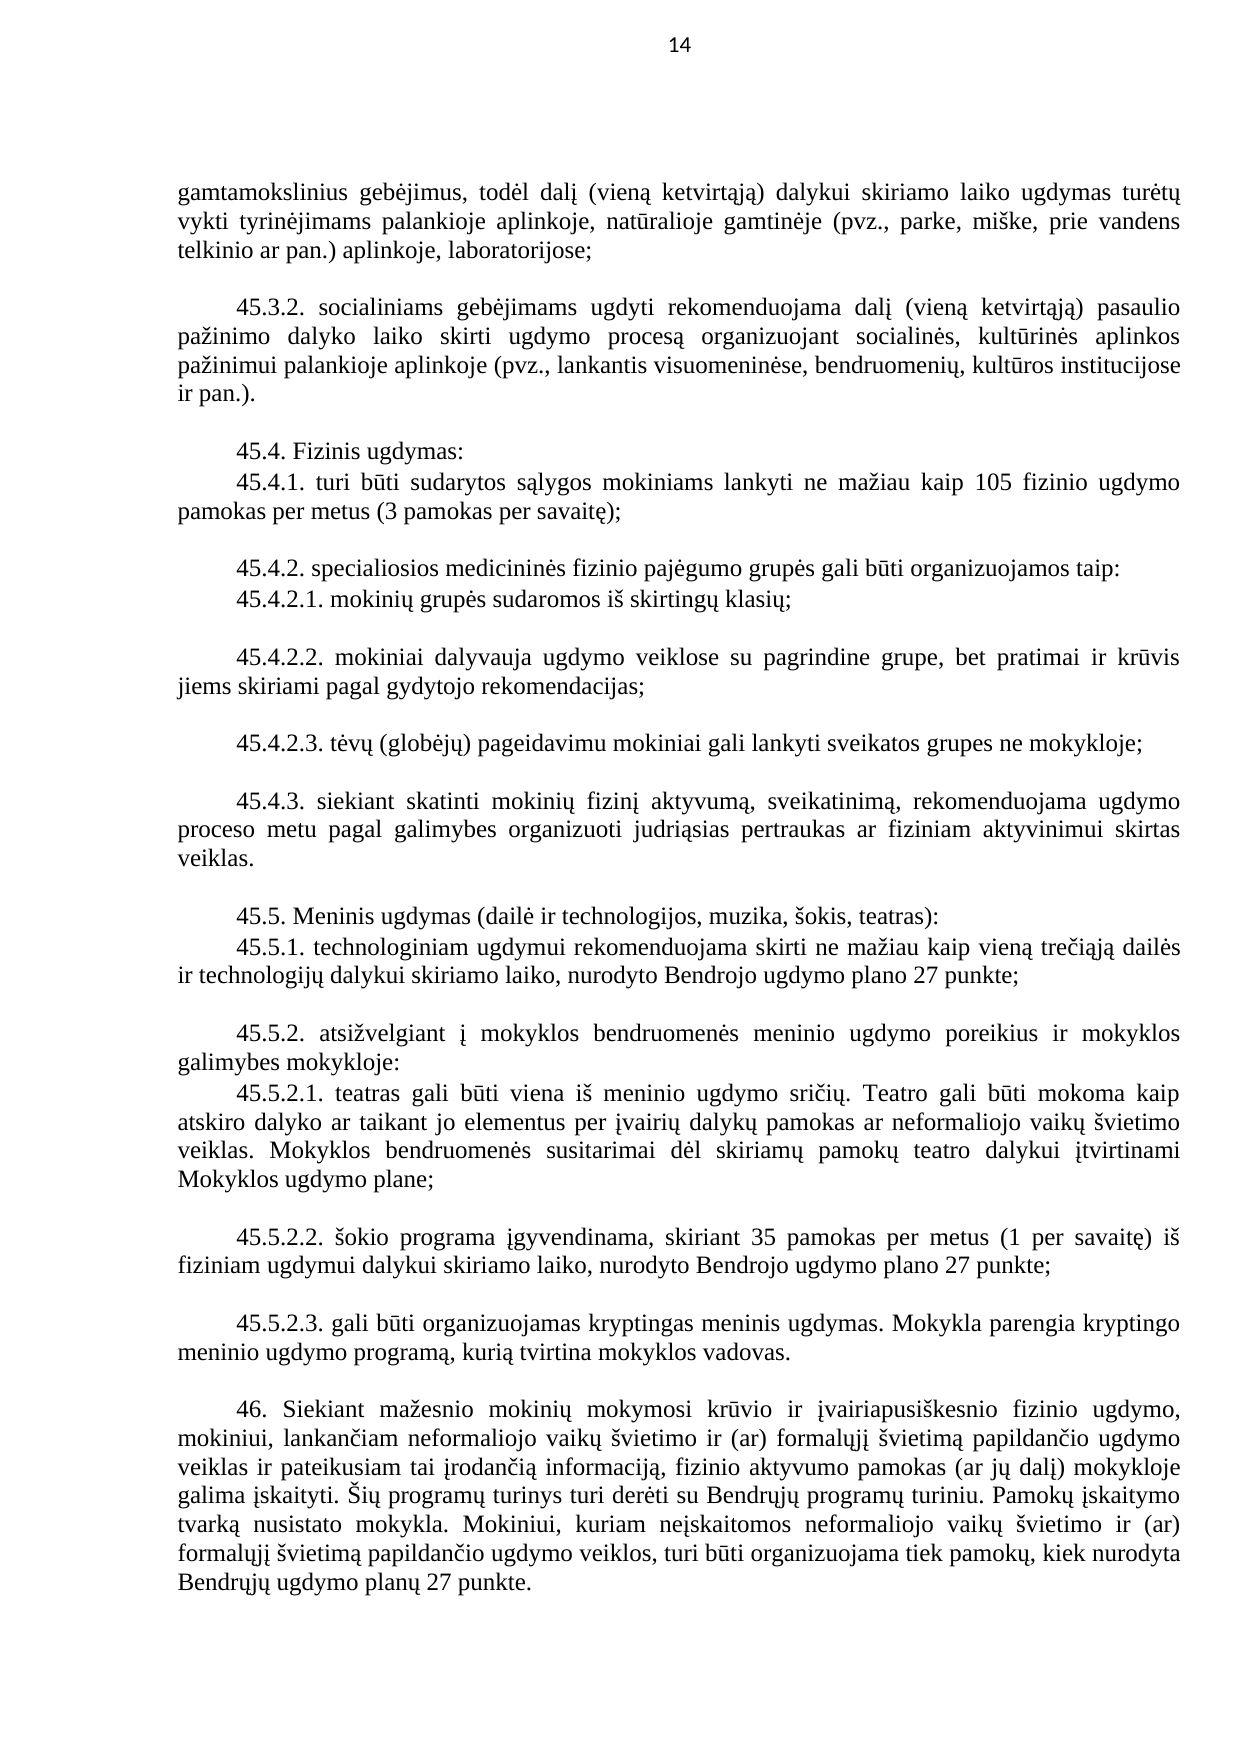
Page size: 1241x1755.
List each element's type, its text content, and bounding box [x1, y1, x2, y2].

text 45.4.2.1. mokinių grupės sudaromos iš skirtingų klasių; [177, 584, 1181, 613]
text 45.4. Fizinis ugdymas: [177, 436, 1181, 465]
text 45.5.2.3. gali būti organizuojamas kryptingas meninis ugdymas. Mokykla parengia kryptingo meninio ugdymo programą, kurią tvirtina mokyklos vadovas. [177, 1308, 1181, 1366]
text 45.4.1. turi būti sudarytos sąlygos mokiniams lankyti ne mažiau kaip 105 fizinio ugdymo pamokas per metus (3 pamokas per savaitę); [177, 467, 1181, 524]
text 45.4.3. siekiant skatinti mokinių fizinį aktyvumą, sveikatinimą, rekomenduojama ugdymo proceso metu pagal galimybes organizuoti judriąsias pertraukas ar fiziniam aktyvinimui skirtas veiklas. [177, 786, 1181, 872]
text gamtamokslinius gebėjimus, todėl dalį (vieną ketvirtąją) dalykui skiriamo laiko ugdymas turėtų vykti tyrinėjimams palankioje aplinkoje, natūralioje gamtinėje (pvz., parke, miške, prie vandens telkinio ar pan.) aplinkoje, laboratorijose; [177, 177, 1181, 263]
text 45.3.2. socialiniams gebėjimams ugdyti rekomenduojama dalį (vieną ketvirtąją) pasaulio pažinimo dalyko laiko skirti ugdymo procesą organizuojant socialinės, kultūrinės aplinkos pažinimui palankioje aplinkoje (pvz., lankantis visuomeninėse, bendruomenių, kultūros institucijose ir pan.). [177, 292, 1181, 407]
text 45.5.2. atsižvelgiant į mokyklos bendruomenės meninio ugdymo poreikius ir mokyklos galimybes mokykloje: [177, 1018, 1181, 1076]
text 46. Siekiant mažesnio mokinių mokymosi krūvio ir įvairiapusiškesnio fizinio ugdymo, mokiniui, lankančiam neformaliojo vaikų švietimo ir (ar) formalųjį švietimą papildančio ugdymo veiklas ir pateikusiam tai įrodančią informaciją, fizinio aktyvumo pamokas (ar jų dalį) mokykloje galima įskaityti. Šių programų turinys turi derėti su Bendrųjų programų turiniu. Pamokų įskaitymo tvarką nusistato mokykla. Mokiniui, kuriam neįskaitomos neformaliojo vaikų švietimo ir (ar) formalųjį švietimą papildančio ugdymo veiklos, turi būti organizuojama tiek pamokų, kiek nurodyta Bendrųjų ugdymo planų 27 punkte. [177, 1394, 1181, 1596]
text 45.4.2.3. tėvų (globėjų) pageidavimu mokiniai gali lankyti sveikatos grupes ne mokykloje; [177, 728, 1181, 757]
text 45.4.2. specialiosios medicininės fizinio pajėgumo grupės gali būti organizuojamos taip: [177, 553, 1181, 582]
text 45.5.1. technologiniam ugdymui rekomenduojama skirti ne mažiau kaip vieną trečiąją dailės ir technologijų dalykui skiriamo laiko, nurodyto Bendrojo ugdymo plano 27 punkte; [177, 932, 1181, 989]
text 45.5. Meninis ugdymas (dailė ir technologijos, muzika, šokis, teatras): [177, 901, 1181, 929]
text 45.5.2.1. teatras gali būti viena iš meninio ugdymo sričių. Teatro gali būti mokoma kaip atskiro dalyko ar taikant jo elementus per įvairių dalykų pamokas ar neformaliojo vaikų švietimo veiklas. Mokyklos bendruomenės susitarimai dėl skiriamų pamokų teatro dalykui įtvirtinami Mokyklos ugdymo plane; [177, 1078, 1181, 1193]
text 45.4.2.2. mokiniai dalyvauja ugdymo veiklose su pagrindine grupe, bet pratimai ir krūvis jiems skiriami pagal gydytojo rekomendacijas; [177, 642, 1181, 699]
text 45.5.2.2. šokio programa įgyvendinama, skiriant 35 pamokas per metus (1 per savaitę) iš fiziniam ugdymui dalykui skiriamo laiko, nurodyto Bendrojo ugdymo plano 27 punkte; [177, 1222, 1181, 1279]
